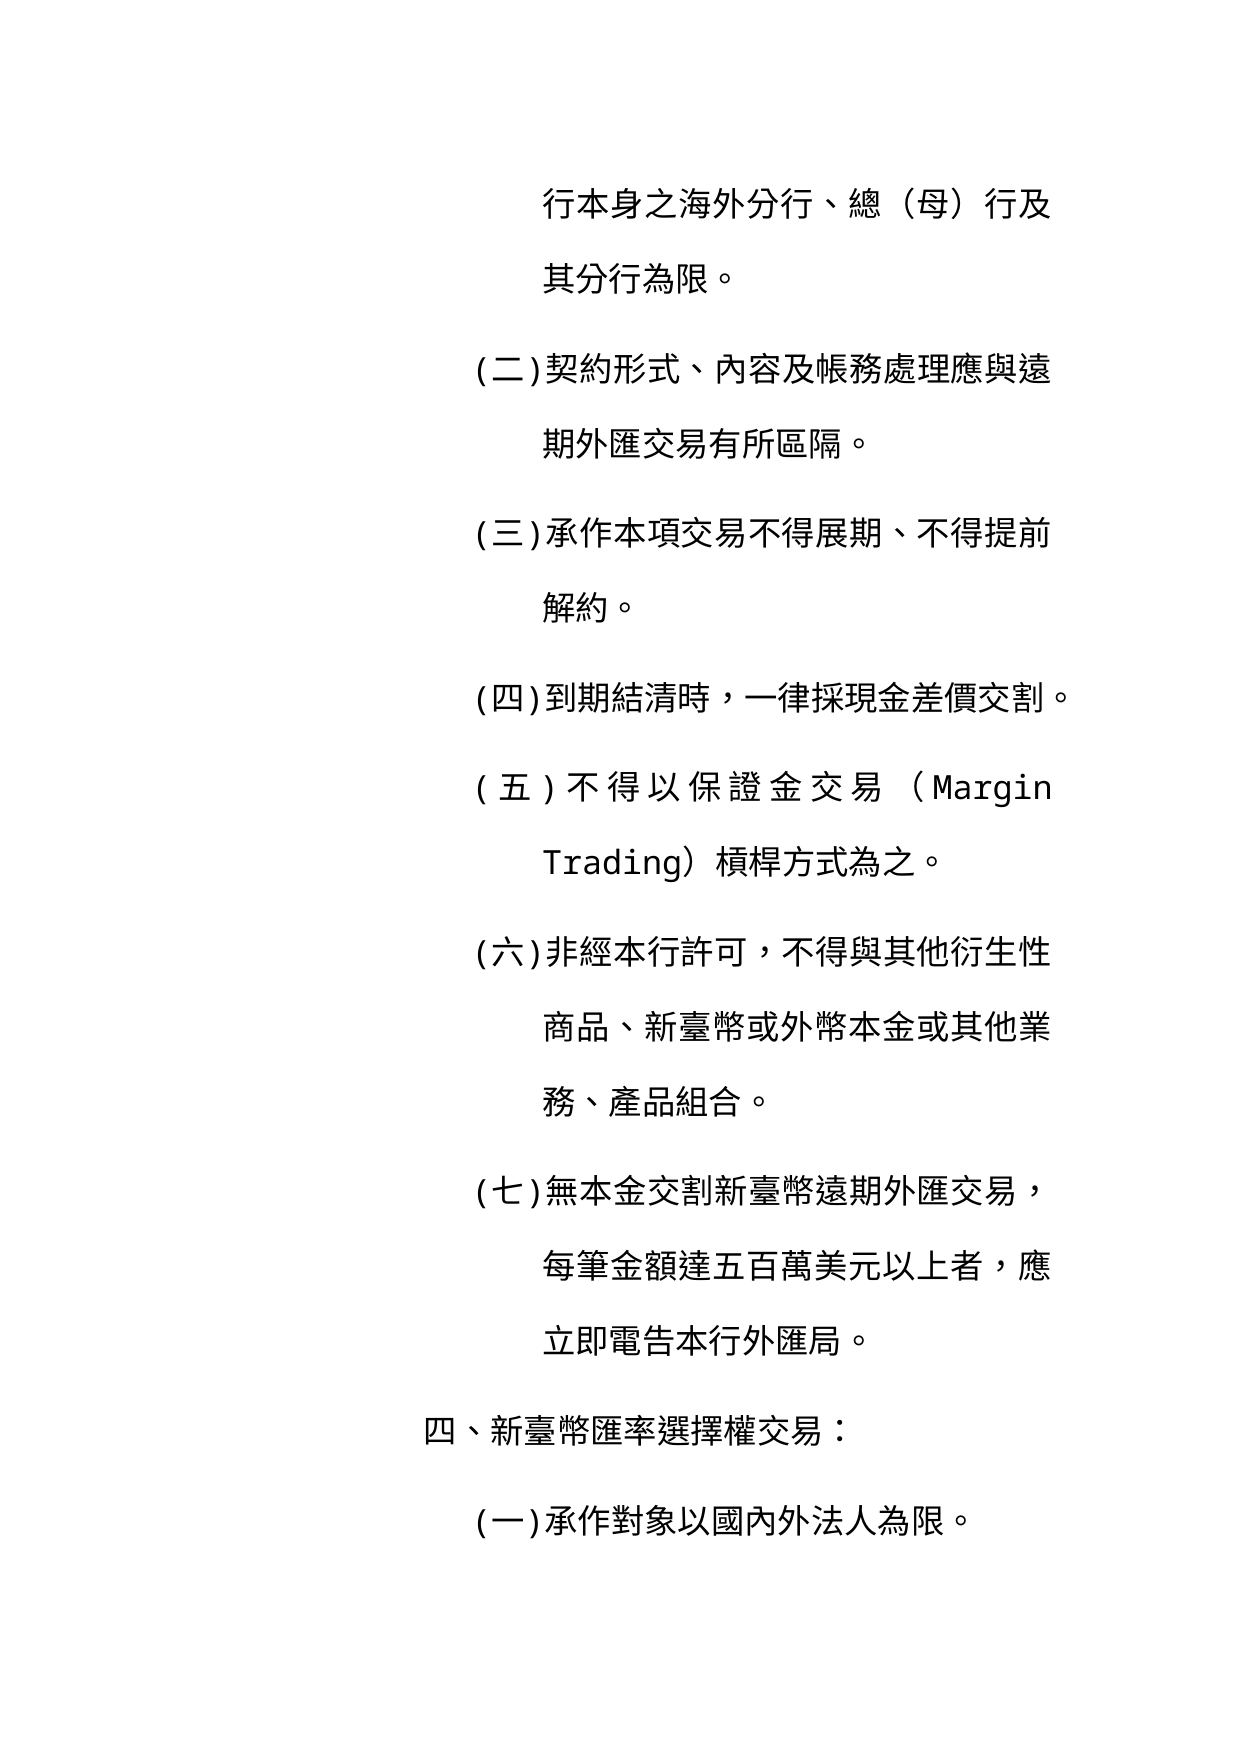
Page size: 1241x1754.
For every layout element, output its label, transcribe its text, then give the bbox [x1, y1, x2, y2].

text (一)承作對象以國內外法人為限。 [471, 1481, 1053, 1556]
text 四、新臺幣匯率選擇權交易： [353, 1392, 1053, 1467]
text (二)契約形式、內容及帳務處理應與遠期外匯交易有所區隔。 [471, 329, 1053, 479]
text (四)到期結清時，一律採現金差價交割。 [471, 658, 1053, 733]
text 行本身之海外分行、總（母）行及其分行為限。 [471, 164, 1053, 314]
text (六)非經本行許可，不得與其他衍生性商品、新臺幣或外幣本金或其他業務、產品組合。 [471, 912, 1053, 1137]
text (七)無本金交割新臺幣遠期外匯交易，每筆金額達五百萬美元以上者，應立即電告本行外匯局。 [471, 1152, 1053, 1377]
text (三)承作本項交易不得展期、不得提前解約。 [471, 494, 1053, 644]
text (五)不得以保證金交易（Margin Trading）槓桿方式為之。 [471, 748, 1053, 898]
